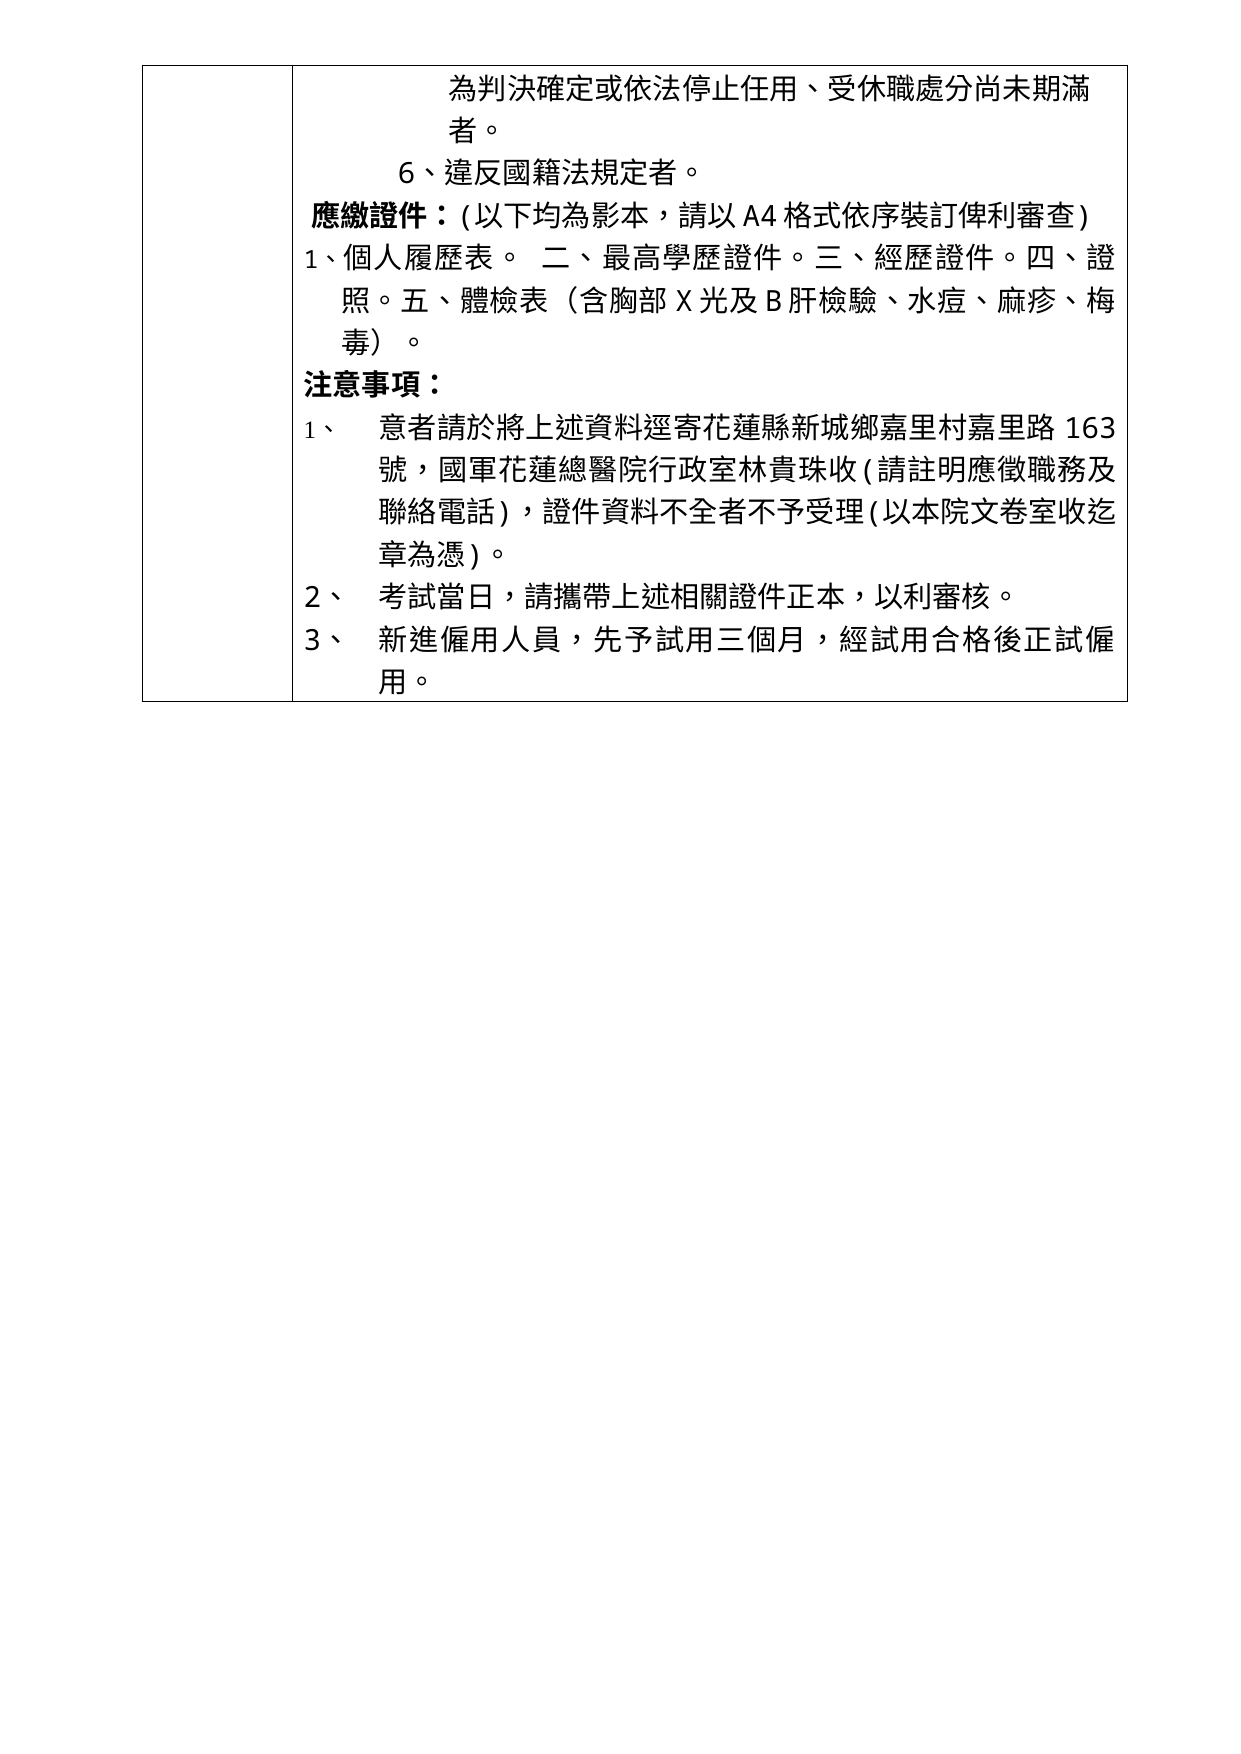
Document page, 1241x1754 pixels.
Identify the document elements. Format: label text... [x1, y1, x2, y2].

table_cell 為判決確定或依法停止任用、受休職處分尚未期滿者。 6、違反國籍法規定者。 應繳證件：(以下均為影本，請以A4格式依序裝訂俾利審查) 個人履歷表。 二、最高學歷證件。三、經歷證件。四、證照。五、體檢表（含胸部X光及B肝檢驗、水痘、麻疹、梅毒）。 注意事項： 意者請於將上述資料逕寄花蓮縣新城鄉嘉里村嘉里路163號，國軍花蓮總醫院行政室林貴珠收(請註明應徵職務及聯絡電話)，證件資料不全者不予受理(以本院文卷室收迄章為憑)。 考試當日，請攜帶上述相關證件正本，以利審核。 新進僱用人員，先予試用三個月，經試用合格後正試僱用。 [293, 66, 1127, 701]
table_cell [143, 66, 292, 701]
